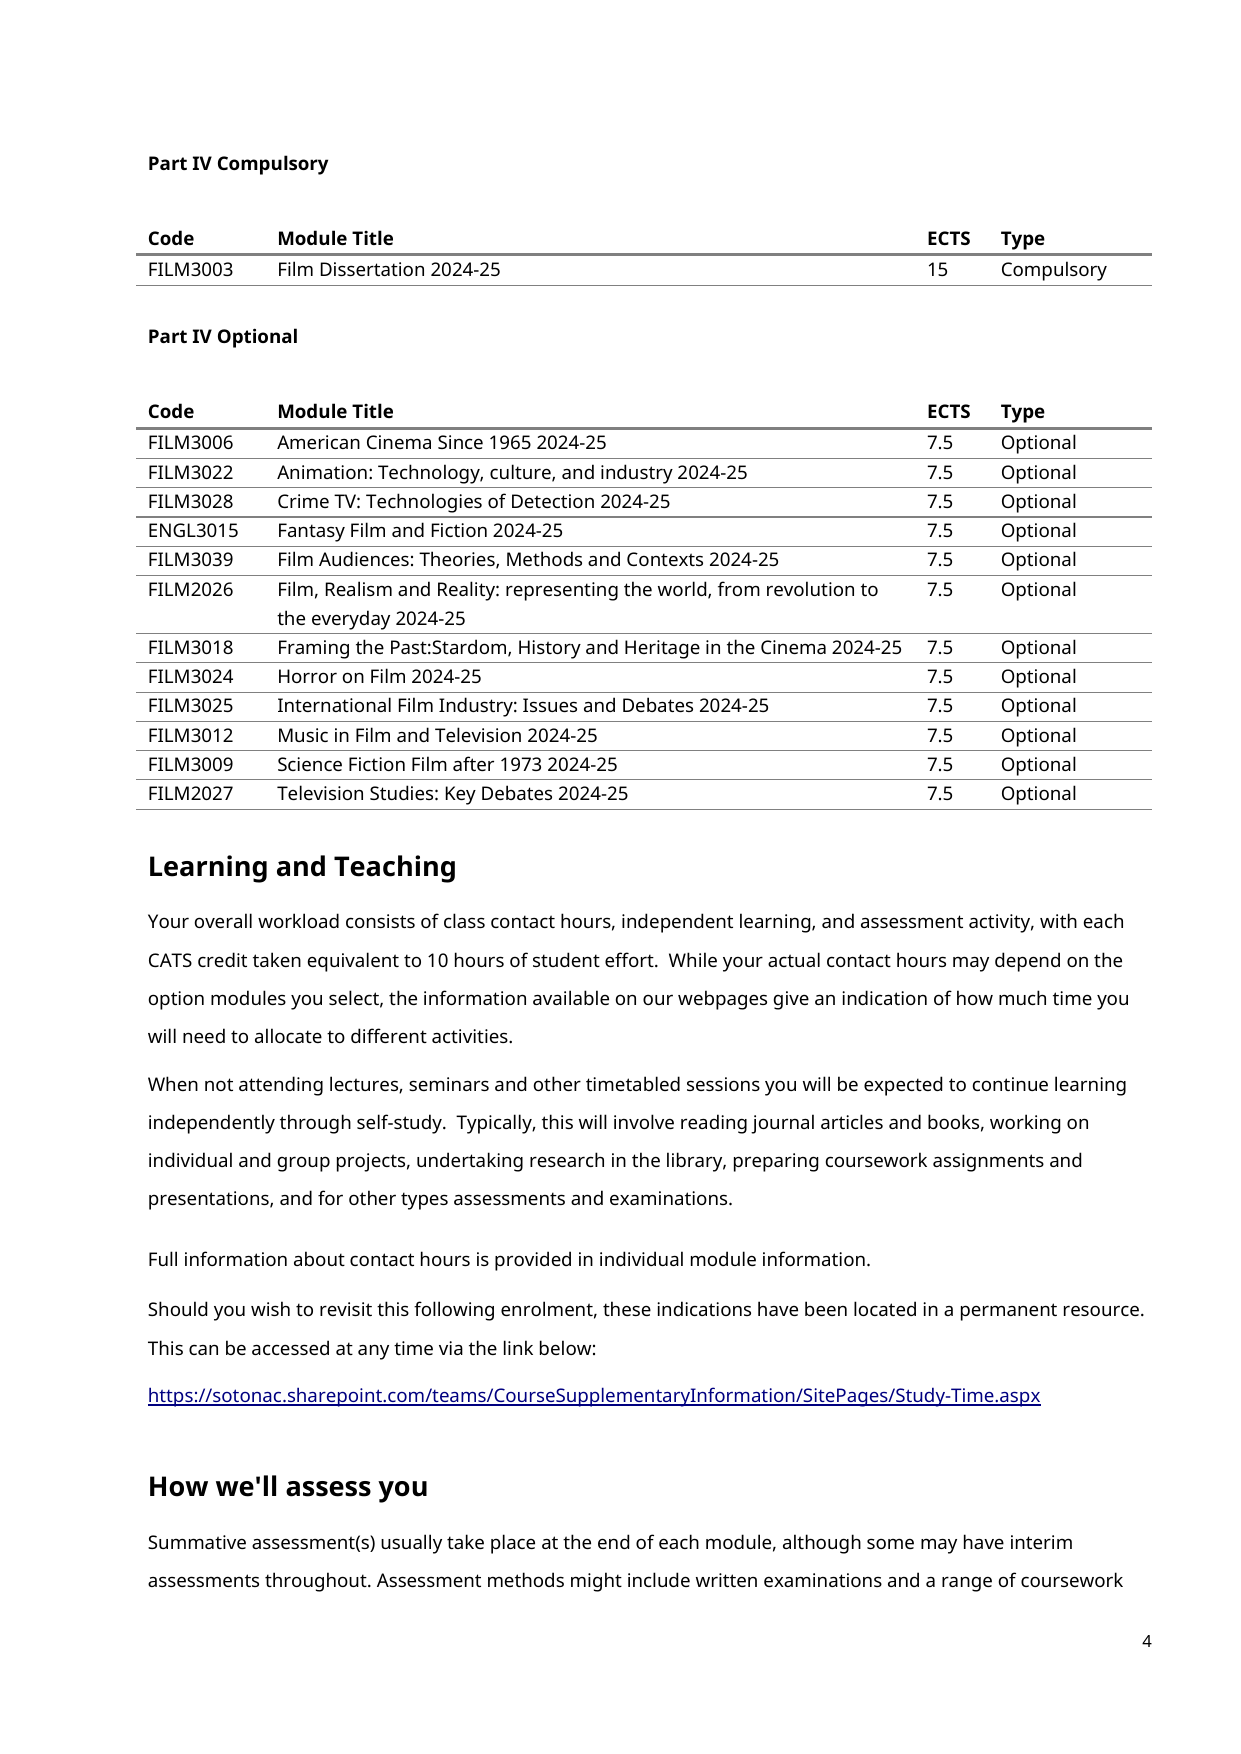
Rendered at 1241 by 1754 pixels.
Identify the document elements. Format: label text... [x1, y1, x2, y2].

table_cell Module Title [266, 225, 916, 253]
table_cell Code [136, 398, 266, 427]
table_cell Compulsory [989, 256, 1152, 284]
table_cell Optional [989, 547, 1152, 575]
table_cell FILM3003 [136, 256, 266, 284]
table_cell FILM3018 [136, 634, 266, 662]
table_cell 7.5 [916, 430, 989, 458]
table_cell 7.5 [916, 576, 989, 633]
table_cell Fantasy Film and Fiction 2024-25 [266, 518, 916, 546]
text Your overall workload consists of class contact hours, independent learning, and assessment activity, with each CATS credit taken equivalent to 10 hours of student effort. While your actual contact hours may depend on the option modules you select, the information available on our webpages give an indication of how much time you will need to allocate to different activities. [148, 909, 1152, 1049]
table_cell Optional [989, 693, 1152, 721]
table_cell Film, Realism and Reality: representing the world, from revolution to the everyday 2024-25 [266, 576, 916, 633]
table_cell Film Audiences: Theories, Methods and Contexts 2024-25 [266, 547, 916, 575]
table_cell FILM3022 [136, 459, 266, 487]
table_cell Type [989, 225, 1152, 253]
table_cell Type [989, 398, 1152, 427]
table_cell Optional [989, 751, 1152, 779]
subtitle How we'll assess you [148, 1467, 1152, 1504]
table_cell [136, 71, 1152, 112]
table_cell Module Title [266, 398, 916, 427]
text Full information about contact hours is provided in individual module information. [148, 1246, 1152, 1271]
table_cell Optional [989, 518, 1152, 546]
table_cell Animation: Technology, culture, and industry 2024-25 [266, 459, 916, 487]
table_cell Optional [989, 488, 1152, 516]
table_cell International Film Industry: Issues and Debates 2024-25 [266, 693, 916, 721]
table_cell Optional [989, 634, 1152, 662]
table_cell Horror on Film 2024-25 [266, 663, 916, 692]
table_cell 7.5 [916, 459, 989, 487]
table_cell Optional [989, 663, 1152, 692]
table_cell FILM3039 [136, 547, 266, 575]
table_cell Optional [989, 459, 1152, 487]
table_cell Music in Film and Television 2024-25 [266, 722, 916, 750]
table_cell FILM3024 [136, 663, 266, 692]
table_cell FILM3028 [136, 488, 266, 516]
table_cell 7.5 [916, 722, 989, 750]
table_cell Television Studies: Key Debates 2024-25 [266, 780, 916, 809]
table_cell 7.5 [916, 634, 989, 662]
table_cell Part IV Optional [136, 286, 1152, 398]
table_cell Framing the Past:Stardom, History and Heritage in the Cinema 2024-25 [266, 634, 916, 662]
table_cell Part IV Compulsory [136, 112, 1152, 225]
table_cell ECTS [916, 225, 989, 253]
subtitle Learning and Teaching [148, 847, 1152, 884]
table_cell American Cinema Since 1965 2024-25 [266, 430, 916, 458]
table_cell Optional [989, 780, 1152, 809]
table_cell Science Fiction Film after 1973 2024-25 [266, 751, 916, 779]
table_cell Film Dissertation 2024-25 [266, 256, 916, 284]
table_cell ECTS [916, 398, 989, 427]
table_cell 7.5 [916, 488, 989, 516]
table_cell 7.5 [916, 518, 989, 546]
table_cell Optional [989, 722, 1152, 750]
table_cell 7.5 [916, 751, 989, 779]
table_cell Optional [989, 430, 1152, 458]
text Summative assessment(s) usually take place at the end of each module, although some may have interim assessments throughout. Assessment methods might include written examinations and a range of coursework [148, 1529, 1152, 1593]
table_cell ENGL3015 [136, 518, 266, 546]
table_cell Code [136, 225, 266, 253]
text https://sotonac.sharepoint.com/teams/CourseSupplementaryInformation/SitePages/Study-Time.aspx [148, 1382, 1152, 1408]
table_cell FILM3006 [136, 430, 266, 458]
table_cell Crime TV: Technologies of Detection 2024-25 [266, 488, 916, 516]
text When not attending lectures, seminars and other timetabled sessions you will be expected to continue learning independently through self-study. Typically, this will involve reading journal articles and books, working on individual and group projects, undertaking research in the library, preparing coursework assignments and presentations, and for other types assessments and examinations. [148, 1071, 1152, 1211]
table_cell FILM2027 [136, 780, 266, 809]
table_cell 7.5 [916, 780, 989, 809]
table_cell 7.5 [916, 663, 989, 692]
text Should you wish to revisit this following enrolment, these indications have been located in a permanent resource. This can be accessed at any time via the link below: [148, 1297, 1152, 1360]
table_cell FILM3009 [136, 751, 266, 779]
table_cell 7.5 [916, 547, 989, 575]
table_cell 7.5 [916, 693, 989, 721]
table_cell 15 [916, 256, 989, 284]
table_cell FILM3025 [136, 693, 266, 721]
table_cell FILM3012 [136, 722, 266, 750]
table_cell FILM2026 [136, 576, 266, 633]
table_cell Optional [989, 576, 1152, 633]
